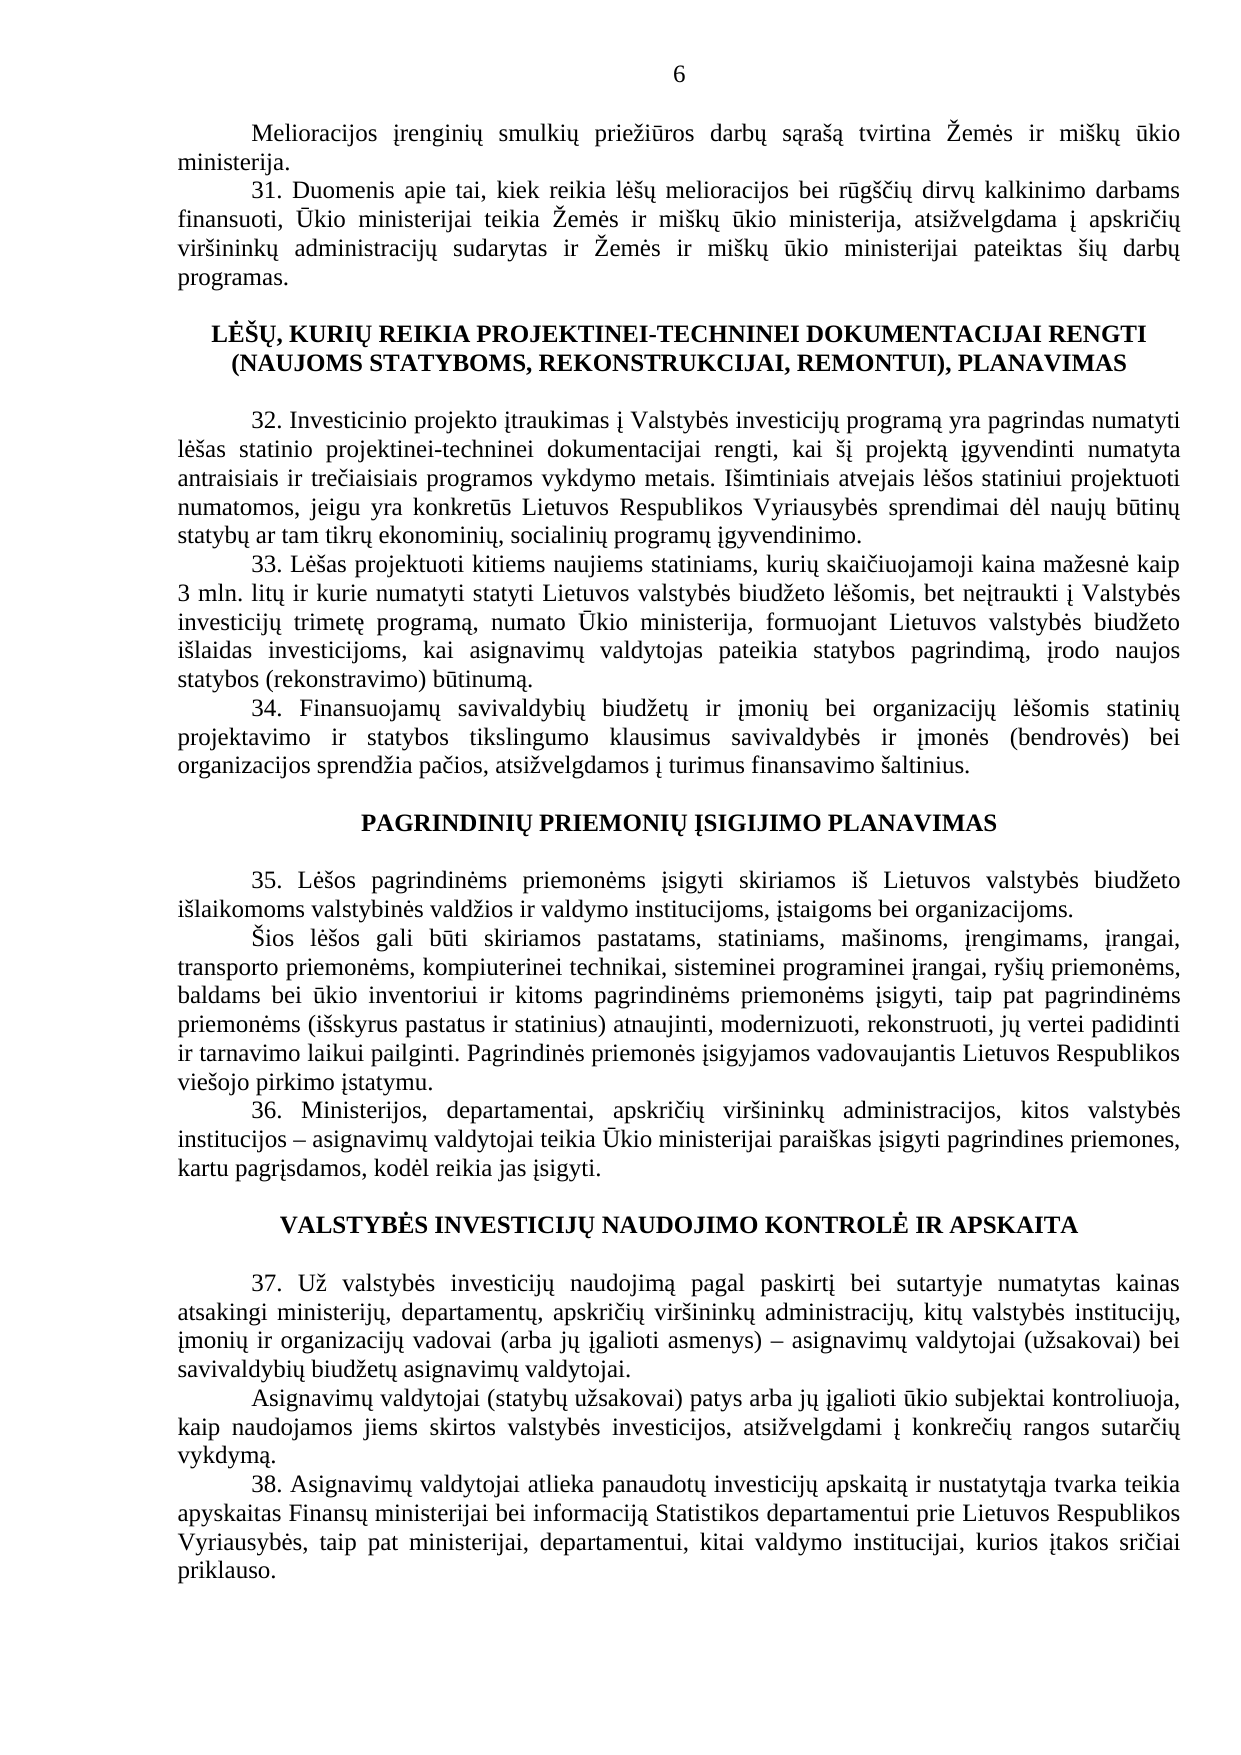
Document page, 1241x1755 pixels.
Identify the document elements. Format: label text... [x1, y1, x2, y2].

text Asignavimų valdytojai (statybų užsakovai) patys arba jų įgalioti ūkio subjektai kontroliuoja, kaip naudojamos jiems skirtos valstybės investicijos, atsižvelgdami į konkrečių rangos sutarčių vykdymą. [177, 1383, 1181, 1469]
text Šios lėšos gali būti skiriamos pastatams, statiniams, mašinoms, įrengimams, įrangai, transporto priemonėms, kompiuterinei technikai, sisteminei programinei įrangai, ryšių priemonėms, baldams bei ūkio inventoriui ir kitoms pagrindinėms priemonėms įsigyti, taip pat pagrindinėms priemonėms (išskyrus pastatus ir statinius) atnaujinti, modernizuoti, rekonstruoti, jų vertei padidinti ir tarnavimo laikui pailginti. Pagrindinės priemonės įsigyjamos vadovaujantis Lietuvos Respublikos viešojo pirkimo įstatymu. [177, 923, 1181, 1096]
text 37. Už valstybės investicijų naudojimą pagal paskirtį bei sutartyje numatytas kainas atsakingi ministerijų, departamentų, apskričių viršininkų administracijų, kitų valstybės institucijų, įmonių ir organizacijų vadovai (arba jų įgalioti asmenys) – asignavimų valdytojai (užsakovai) bei savivaldybių biudžetų asignavimų valdytojai. [177, 1268, 1181, 1383]
text Valstybės investicijų naudojimo kontrolė ir apskaita [177, 1211, 1181, 1239]
text 31. Duomenis apie tai, kiek reikia lėšų melioracijos bei rūgščių dirvų kalkinimo darbams finansuoti, Ūkio ministerijai teikia Žemės ir miškų ūkio ministerija, atsižvelgdama į apskričių viršininkų administracijų sudarytas ir Žemės ir miškų ūkio ministerijai pateiktas šių darbų programas. [177, 176, 1181, 291]
text 36. Ministerijos, departamentai, apskričių viršininkų administracijos, kitos valstybės institucijos – asignavimų valdytojai teikia Ūkio ministerijai paraiškas įsigyti pagrindines priemones, kartu pagrįsdamos, kodėl reikia jas įsigyti. [177, 1096, 1181, 1182]
text Lėšų, kurių reikia projektinei-techninei dokumentacijai rengti (naujoms statyboms, rekonstrukcijai, remontui), planavimas [177, 319, 1181, 377]
text 32. Investicinio projekto įtraukimas į Valstybės investicijų programą yra pagrindas numatyti lėšas statinio projektinei-techninei dokumentacijai rengti, kai šį projektą įgyvendinti numatyta antraisiais ir trečiaisiais programos vykdymo metais. Išimtiniais atvejais lėšos statiniui projektuoti numatomos, jeigu yra konkretūs Lietuvos Respublikos Vyriausybės sprendimai dėl naujų būtinų statybų ar tam tikrų ekonominių, socialinių programų įgyvendinimo. [177, 406, 1181, 549]
text 35. Lėšos pagrindinėms priemonėms įsigyti skiriamos iš Lietuvos valstybės biudžeto išlaikomoms valstybinės valdžios ir valdymo institucijoms, įstaigoms bei organizacijoms. [177, 866, 1181, 923]
text Melioracijos įrenginių smulkių priežiūros darbų sąrašą tvirtina Žemės ir miškų ūkio ministerija. [177, 118, 1181, 176]
text Pagrindinių priemonių įsigijimo planavimas [177, 808, 1181, 837]
text 33. Lėšas projektuoti kitiems naujiems statiniams, kurių skaičiuojamoji kaina mažesnė kaip 3 mln. litų ir kurie numatyti statyti Lietuvos valstybės biudžeto lėšomis, bet neįtraukti į Valstybės investicijų trimetę programą, numato Ūkio ministerija, formuojant Lietuvos valstybės biudžeto išlaidas investicijoms, kai asignavimų valdytojas pateikia statybos pagrindimą, įrodo naujos statybos (rekonstravimo) būtinumą. [177, 549, 1181, 693]
text 38. Asignavimų valdytojai atlieka panaudotų investicijų apskaitą ir nustatytąja tvarka teikia apyskaitas Finansų ministerijai bei informaciją Statistikos departamentui prie Lietuvos Respublikos Vyriausybės, taip pat ministerijai, departamentui, kitai valdymo institucijai, kurios įtakos sričiai priklauso. [177, 1469, 1181, 1584]
text 34. Finansuojamų savivaldybių biudžetų ir įmonių bei organizacijų lėšomis statinių projektavimo ir statybos tikslingumo klausimus savivaldybės ir įmonės (bendrovės) bei organizacijos sprendžia pačios, atsižvelgdamos į turimus finansavimo šaltinius. [177, 693, 1181, 779]
